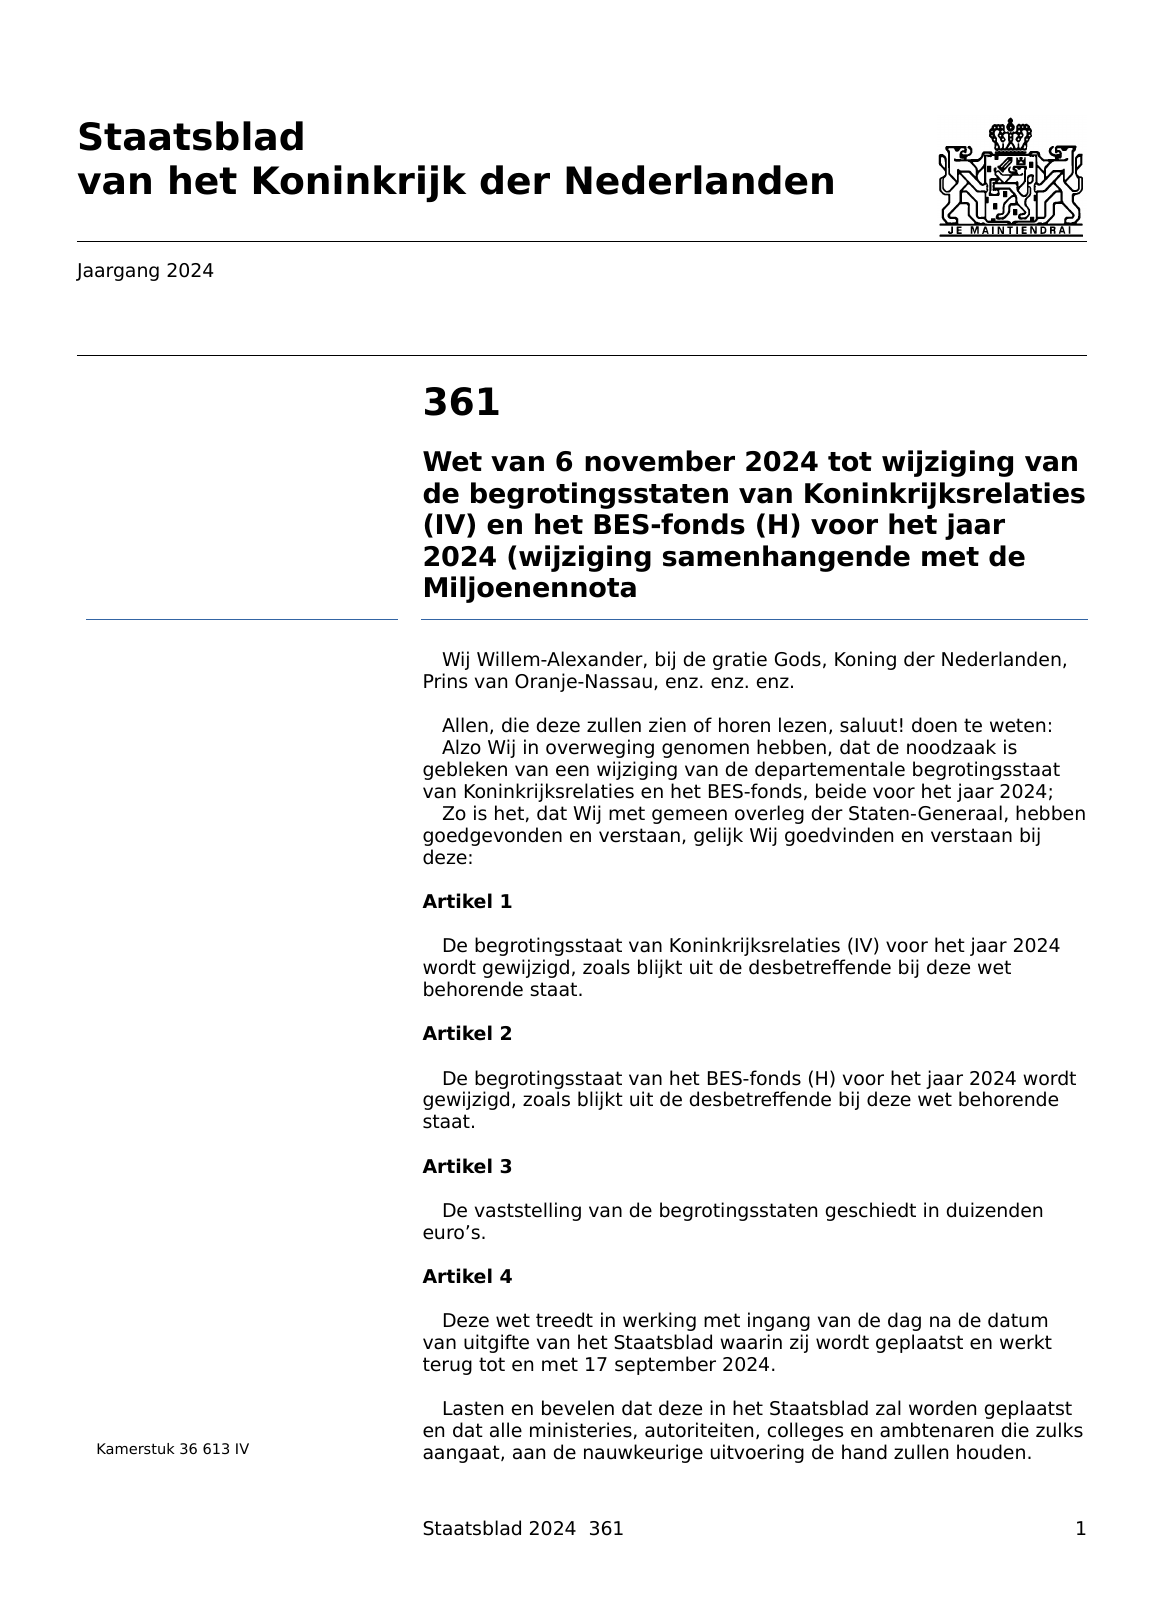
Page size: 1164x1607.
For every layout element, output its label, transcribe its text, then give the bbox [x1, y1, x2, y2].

text Zo is het, dat Wij met gemeen overleg der Staten-Generaal, hebben goedgevonden en verstaan, gelijk Wij goedvinden en verstaan bij deze: [422, 803, 1087, 869]
text Kamerstuk 36 613 IV [77, 1441, 396, 1458]
table_header Staatsblad van het Koninkrijk der Nederlanden [77, 100, 886, 241]
text Deze wet treedt in werking met ingang van de dag na de datum van uitgifte van het Staatsblad waarin zij wordt geplaatst en werkt terug tot en met 17 september 2024. [422, 1310, 1087, 1376]
text Lasten en bevelen dat deze in het Staatsblad zal worden geplaatst en dat alle ministeries, autoriteiten, colleges en ambtenaren die zulks aangaat, aan de nauwkeurige uitvoering de hand zullen houden. [422, 1398, 1087, 1464]
text Wij Willem-Alexander, bij de gratie Gods, Koning der Nederlanden, Prins van Oranje-Nassau, enz. enz. enz. [422, 649, 1087, 693]
text Allen, die deze zullen zien of horen lezen, saluut! doen te weten: [422, 715, 1087, 737]
text Alzo Wij in overweging genomen hebben, dat de noodzaak is gebleken van een wijziging van de departementale begrotingsstaat van Koninkrijksrelaties en het BES-fonds, beide voor het jaar 2024; [422, 737, 1087, 803]
subtitle Artikel 4 [422, 1266, 1087, 1288]
text De vaststelling van de begrotingsstaten geschiedt in duizenden euro’s. [422, 1200, 1087, 1244]
subtitle Artikel 2 [422, 1023, 1087, 1045]
picture [936, 115, 1087, 240]
subtitle Artikel 3 [422, 1156, 1087, 1177]
text De begrotingsstaat van het BES-fonds (H) voor het jaar 2024 wordt gewijzigd, zoals blijkt uit de desbetreffende bij deze wet behorende staat. [422, 1067, 1087, 1133]
subtitle 361 [422, 381, 1087, 424]
text De begrotingsstaat van Koninkrijksrelaties (IV) voor het jaar 2024 wordt gewijzigd, zoals blijkt uit de desbetreffende bij deze wet behorende staat. [422, 935, 1087, 1001]
table_cell Jaargang 2024 [77, 242, 1087, 355]
table_header [886, 100, 1087, 241]
subtitle Artikel 1 [422, 891, 1087, 913]
text Wet van 6 november 2024 tot wijziging van de begrotingsstaten van Koninkrijksrelaties (IV) en het BES-fonds (H) voor het jaar 2024 (wijziging samenhangende met de Miljoenennota [422, 447, 1087, 604]
